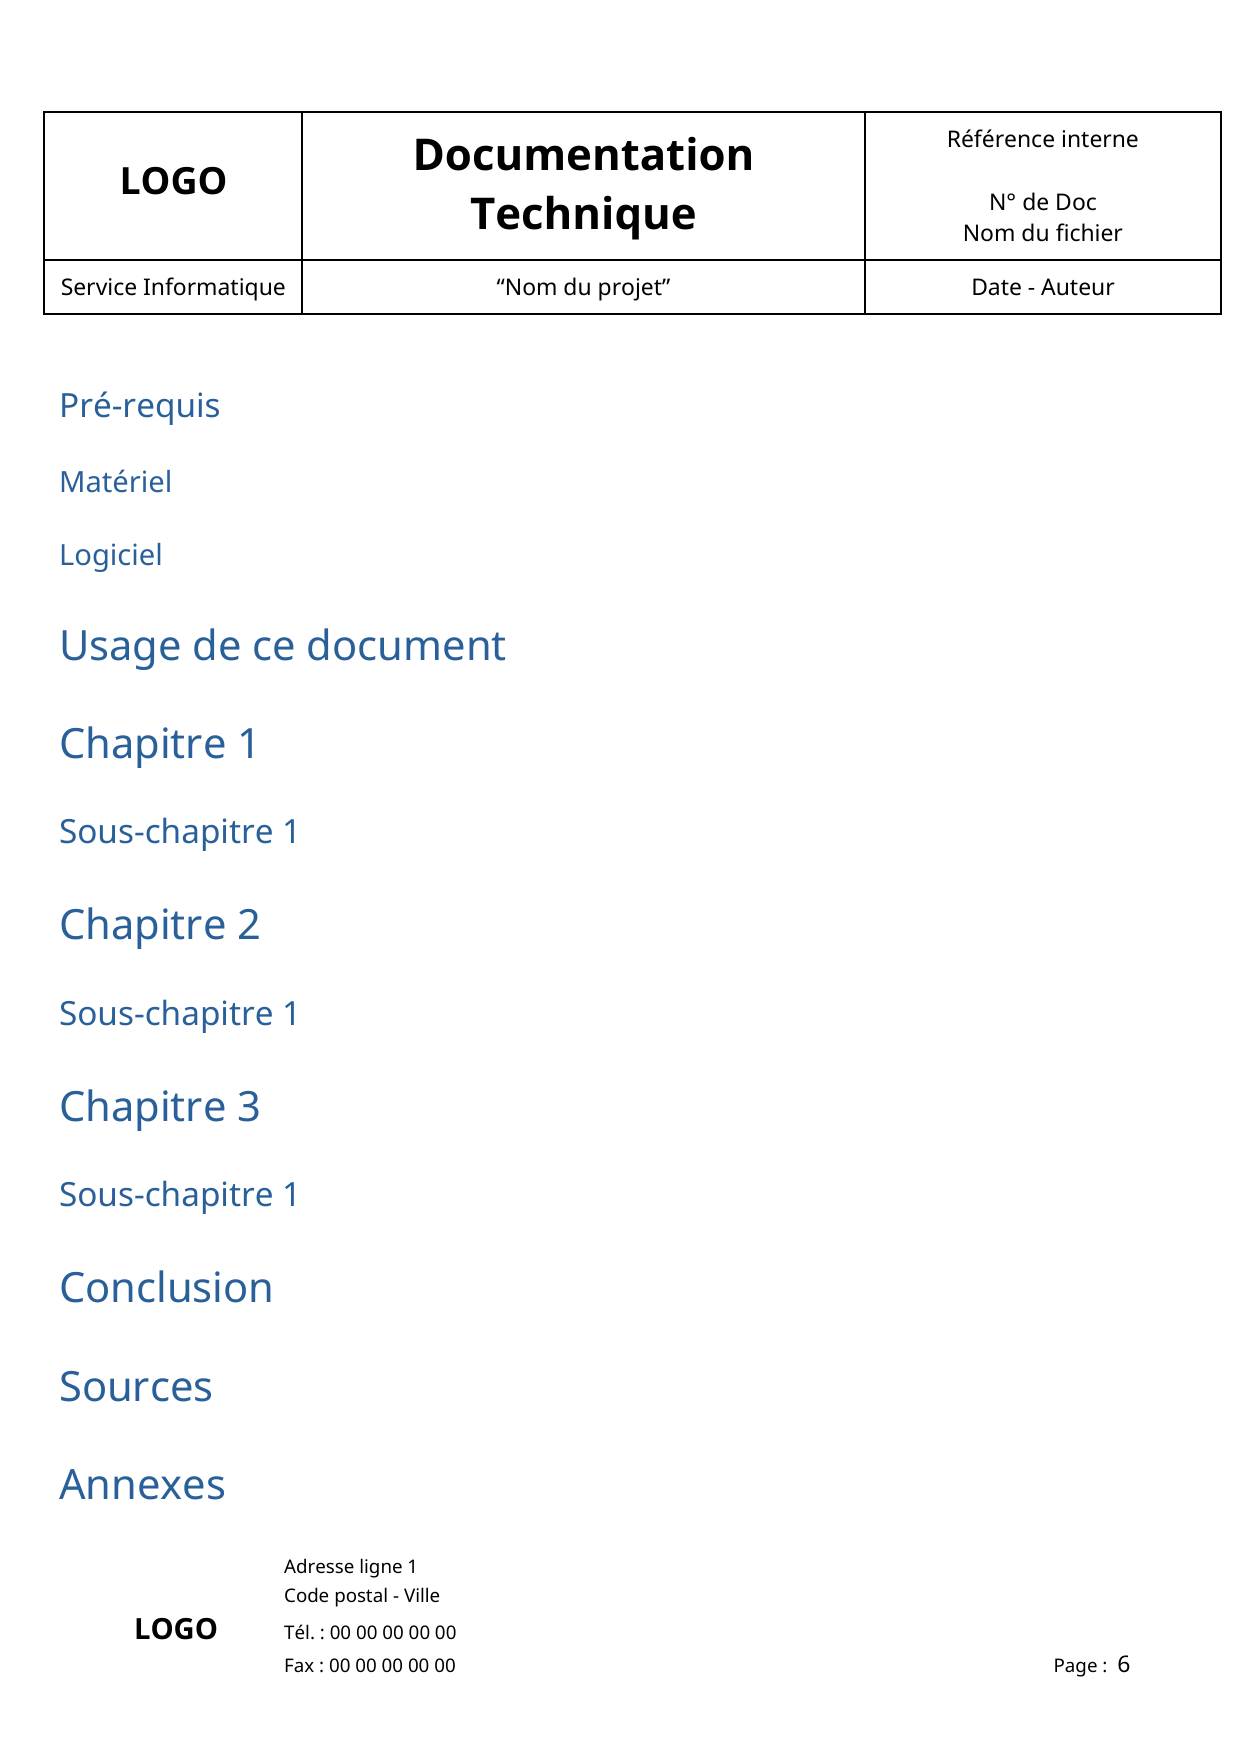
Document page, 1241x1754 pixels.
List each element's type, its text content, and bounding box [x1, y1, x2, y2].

subtitle Usage de ce document [59, 615, 1181, 672]
subtitle Chapitre 3 [59, 1077, 1181, 1133]
subtitle Pré-requis [59, 382, 1181, 428]
subtitle Matériel [59, 461, 1181, 501]
subtitle Sous-chapitre 1 [59, 808, 1181, 853]
subtitle Chapitre 2 [59, 895, 1181, 952]
subtitle Logiciel [59, 534, 1181, 574]
subtitle Annexes [59, 1455, 1181, 1512]
subtitle Chapitre 1 [59, 714, 1181, 771]
subtitle Sources [59, 1356, 1181, 1413]
subtitle Sous-chapitre 1 [59, 1171, 1181, 1216]
subtitle Sous-chapitre 1 [59, 989, 1181, 1035]
subtitle Conclusion [59, 1258, 1181, 1315]
